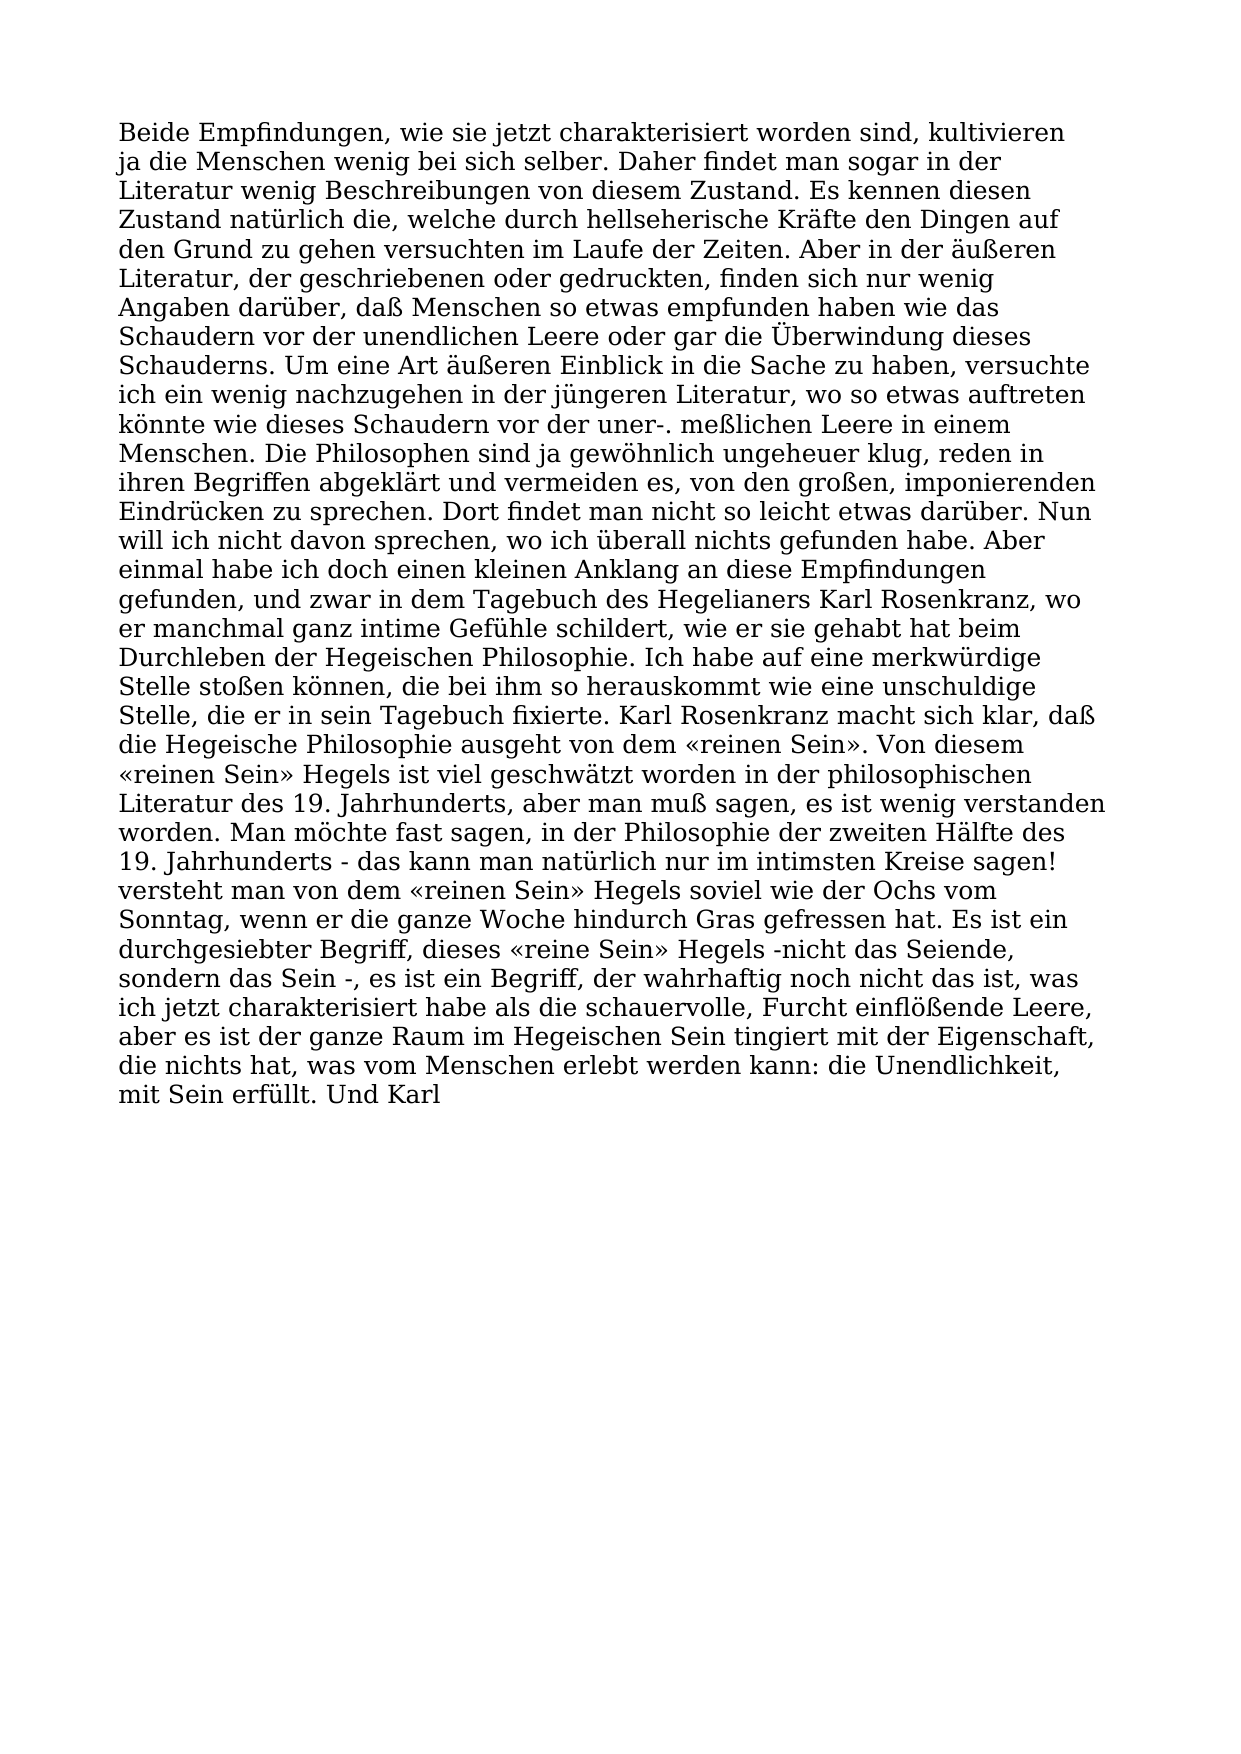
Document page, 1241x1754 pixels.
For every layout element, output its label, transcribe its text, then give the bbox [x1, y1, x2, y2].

text gefunden, und zwar in dem Tagebuch des Hegelianers Karl Rosenkranz, wo [118, 585, 1122, 614]
text Stelle stoßen können, die bei ihm so herauskommt wie eine unschuldige [118, 672, 1122, 701]
text Stelle, die er in sein Tagebuch fixierte. Karl Rosenkranz macht sich klar, daß [118, 701, 1122, 731]
text ihren Begriffen abgeklärt und vermeiden es, von den großen, imponierenden [118, 468, 1122, 497]
text die nichts hat, was vom Menschen erlebt werden kann: die Unendlichkeit, [118, 1051, 1122, 1081]
text Menschen. Die Philosophen sind ja gewöhnlich ungeheuer klug, reden in [118, 439, 1122, 468]
text sondern das Sein -, es ist ein Begriff, der wahrhaftig noch nicht das ist, was [118, 964, 1122, 993]
text Schaudern vor der unendlichen Leere oder gar die Überwindung dieses [118, 322, 1122, 351]
text könnte wie dieses Schaudern vor der uner-. meßlichen Leere in einem [118, 410, 1122, 439]
text Eindrücken zu sprechen. Dort findet man nicht so leicht etwas darüber. Nun [118, 497, 1122, 526]
text will ich nicht davon sprechen, wo ich überall nichts gefunden habe. Aber [118, 526, 1122, 556]
text mit Sein erfüllt. Und Karl [118, 1081, 1122, 1110]
text durchgesiebter Begriff, dieses «reine Sein» Hegels -nicht das Seiende, [118, 935, 1122, 964]
text «reinen Sein» Hegels ist viel geschwätzt worden in der philosophischen [118, 760, 1122, 789]
text Literatur wenig Beschreibungen von diesem Zustand. Es kennen diesen [118, 176, 1122, 206]
text die Hegeische Philosophie ausgeht von dem «reinen Sein». Von diesem [118, 731, 1122, 760]
text 19. Jahrhunderts - das kann man natürlich nur im intimsten Kreise sagen! versteht man von dem «reinen Sein» Hegels soviel wie der Ochs vom [118, 847, 1122, 906]
text Zustand natürlich die, welche durch hellseherische Kräfte den Dingen auf [118, 206, 1122, 235]
text Literatur, der geschriebenen oder gedruckten, finden sich nur wenig [118, 264, 1122, 293]
text Beide Empfindungen, wie sie jetzt charakterisiert worden sind, kultivieren [118, 118, 1122, 147]
text er manchmal ganz intime Gefühle schildert, wie er sie gehabt hat beim [118, 614, 1122, 643]
text worden. Man möchte fast sagen, in der Philosophie der zweiten Hälfte des [118, 818, 1122, 847]
text Durchleben der Hegeischen Philosophie. Ich habe auf eine merkwürdige [118, 643, 1122, 672]
text Literatur des 19. Jahrhunderts, aber man muß sagen, es ist wenig verstanden [118, 789, 1122, 818]
text ja die Menschen wenig bei sich selber. Daher findet man sogar in der [118, 147, 1122, 176]
text ich ein wenig nachzugehen in der jüngeren Literatur, wo so etwas auftreten [118, 381, 1122, 410]
text aber es ist der ganze Raum im Hegeischen Sein tingiert mit der Eigenschaft, [118, 1022, 1122, 1051]
text Sonntag, wenn er die ganze Woche hindurch Gras gefressen hat. Es ist ein [118, 906, 1122, 935]
text den Grund zu gehen versuchten im Laufe der Zeiten. Aber in der äußeren [118, 235, 1122, 264]
text ich jetzt charakterisiert habe als die schauervolle, Furcht einflößende Leere, [118, 993, 1122, 1022]
text einmal habe ich doch einen kleinen Anklang an diese Empfindungen [118, 556, 1122, 585]
text Angaben darüber, daß Menschen so etwas empfunden haben wie das [118, 293, 1122, 322]
text Schauderns. Um eine Art äußeren Einblick in die Sache zu haben, versuchte [118, 351, 1122, 381]
